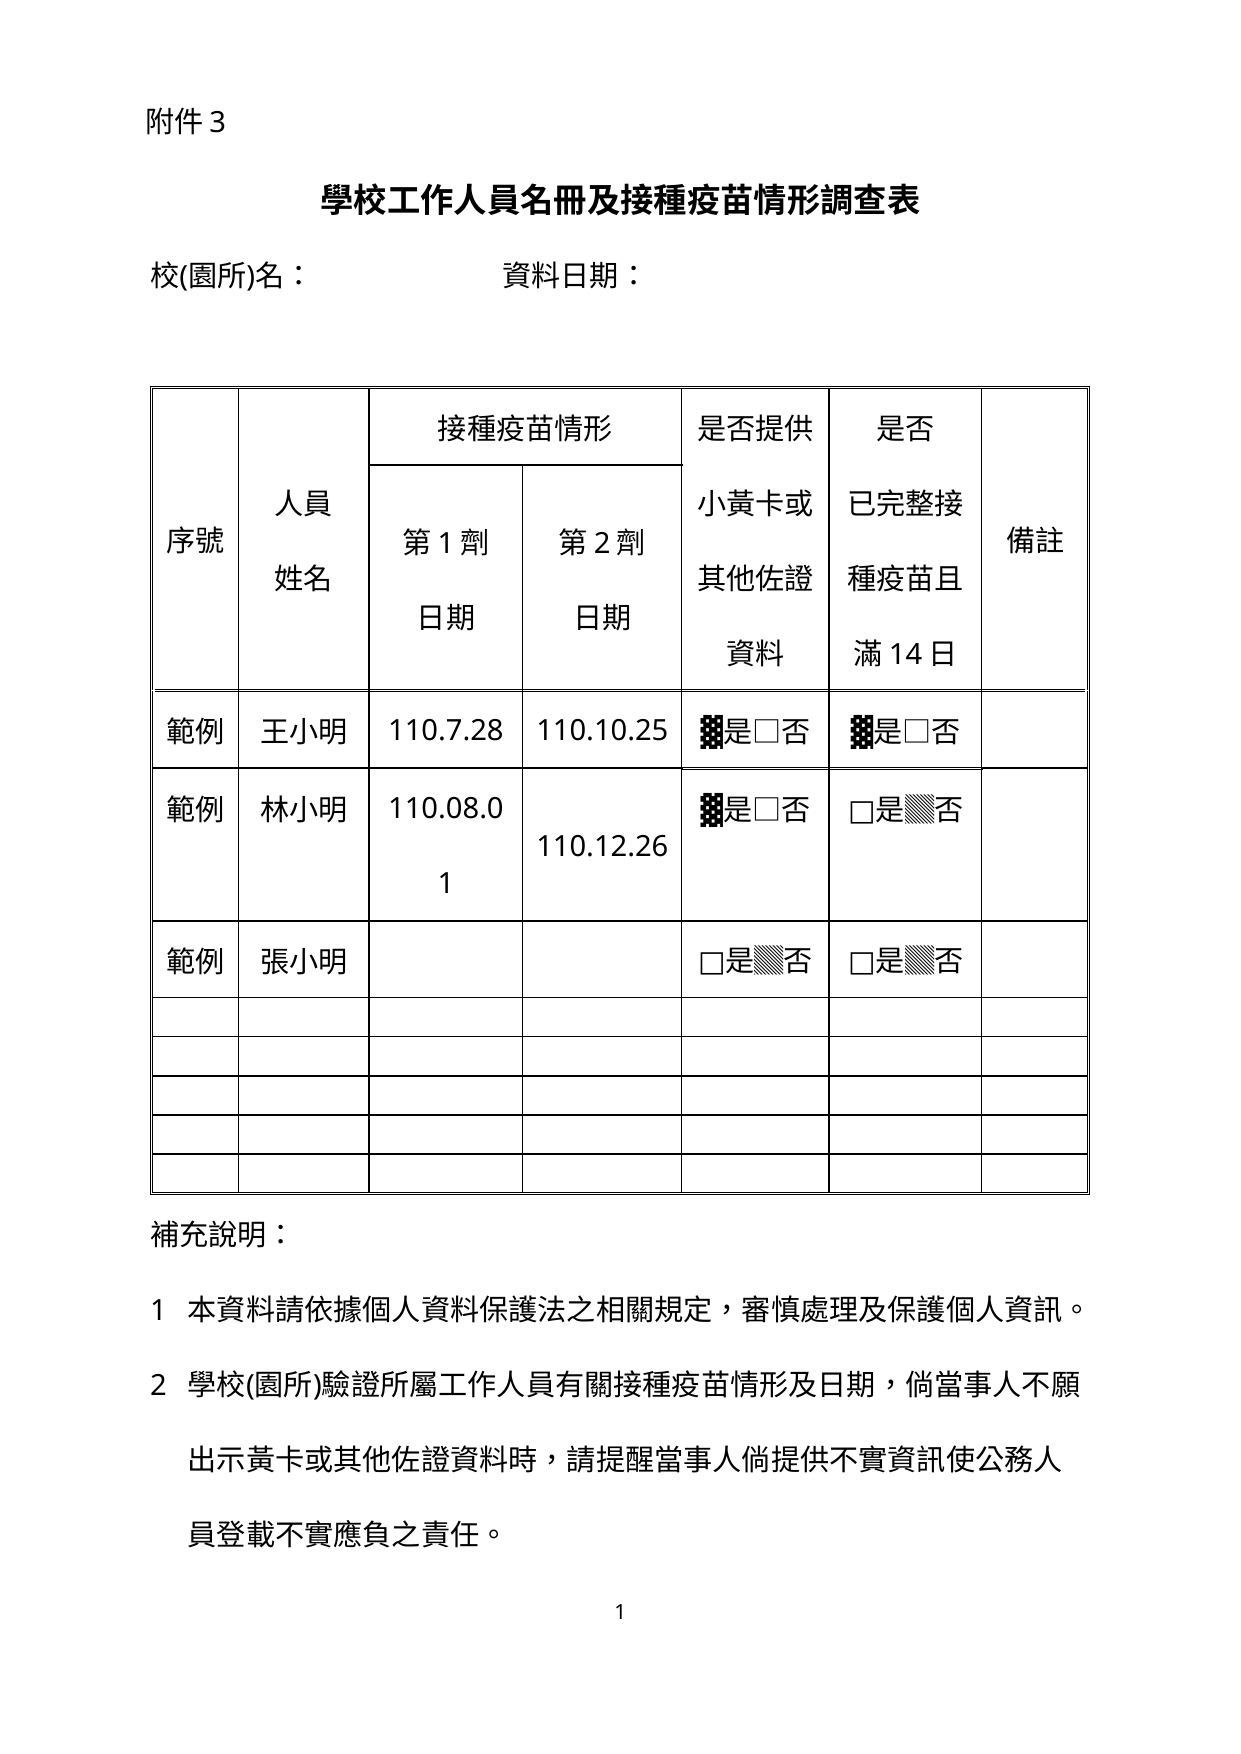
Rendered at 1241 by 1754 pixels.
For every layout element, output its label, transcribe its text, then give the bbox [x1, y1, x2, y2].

table_cell [982, 769, 1087, 920]
text 校(園所)名： 資料日期： [150, 236, 1090, 311]
table_cell [682, 1037, 828, 1075]
table_cell [153, 1155, 238, 1192]
table_cell 110.7.28 [370, 692, 522, 767]
table_cell 王小明 [239, 692, 368, 767]
table_cell ▓是□否 [682, 770, 828, 920]
table_cell [239, 1116, 368, 1153]
table_cell [523, 1116, 681, 1153]
table_cell [523, 922, 681, 997]
table_cell [523, 1077, 681, 1114]
table_cell [239, 1077, 368, 1114]
table_cell [830, 1077, 981, 1114]
text 學校工作人員名冊及接種疫苗情形調查表 [150, 161, 1090, 236]
table_cell [523, 998, 681, 1036]
text 附件3 [145, 98, 242, 141]
table_cell □是▓否 [830, 922, 981, 997]
table_cell [982, 689, 1089, 767]
table_cell 範例 [152, 689, 238, 767]
table_cell 110.10.25 [523, 692, 681, 767]
table_cell [523, 1037, 681, 1075]
table_header 人員 姓名 [239, 389, 368, 689]
table_cell 110.12.26 [523, 769, 681, 920]
table_cell ▓是□否 [682, 692, 828, 767]
table_cell [682, 1077, 828, 1114]
table_cell [982, 1116, 1087, 1153]
table_cell [370, 1037, 522, 1075]
table_header 接種疫苗情形 [370, 389, 681, 464]
table_cell [370, 1116, 522, 1153]
table_cell [153, 998, 238, 1036]
table_cell [370, 922, 522, 997]
table_cell [982, 1155, 1087, 1192]
table_cell [153, 1037, 238, 1075]
table_cell [153, 1116, 238, 1153]
table_cell [239, 1037, 368, 1075]
table_cell [982, 998, 1087, 1036]
text 補充說明： [150, 1195, 1090, 1270]
table_cell □是▓否 [830, 770, 981, 920]
table_cell 範例 [153, 769, 238, 920]
list 學校(園所)驗證所屬工作人員有關接種疫苗情形及日期，倘當事人不願出示黃卡或其他佐證資料時，請提醒當事人倘提供不實資訊使公務人員登載不實應負之責任。 [150, 1345, 1090, 1570]
table_cell [370, 998, 522, 1036]
table_cell [682, 998, 828, 1036]
table_cell [830, 1116, 981, 1153]
table_cell [370, 1077, 522, 1114]
table_cell [830, 998, 981, 1036]
table_cell [982, 922, 1087, 997]
table_cell [239, 1155, 368, 1192]
table_cell [682, 1155, 828, 1192]
table_header 是否 已完整接種疫苗且滿14日 [830, 389, 981, 689]
table_cell [830, 1037, 981, 1075]
table_cell 林小明 [239, 769, 368, 920]
table_cell [370, 1155, 522, 1192]
table_cell 範例 [153, 922, 238, 997]
table_cell [523, 1155, 681, 1192]
table_cell 110.08.01 [370, 769, 522, 920]
table_cell [982, 1037, 1087, 1075]
list 本資料請依據個人資料保護法之相關規定，審慎處理及保護個人資訊。 [150, 1270, 1090, 1345]
table_header 備註 [982, 389, 1087, 689]
table_cell [239, 998, 368, 1036]
table_cell 第1劑 日期 [370, 466, 522, 689]
table_header 序號 [153, 389, 238, 689]
table_cell [982, 1077, 1087, 1114]
table_cell 張小明 [239, 922, 368, 997]
table_cell □是▓否 [682, 922, 828, 997]
table_header 是否提供小黃卡或其他佐證資料 [682, 389, 828, 689]
table_cell [830, 1155, 981, 1192]
table_cell [153, 1077, 238, 1114]
table_cell ▓是□否 [830, 692, 981, 767]
table_cell [682, 1116, 828, 1153]
table_cell 第2劑 日期 [523, 466, 681, 689]
